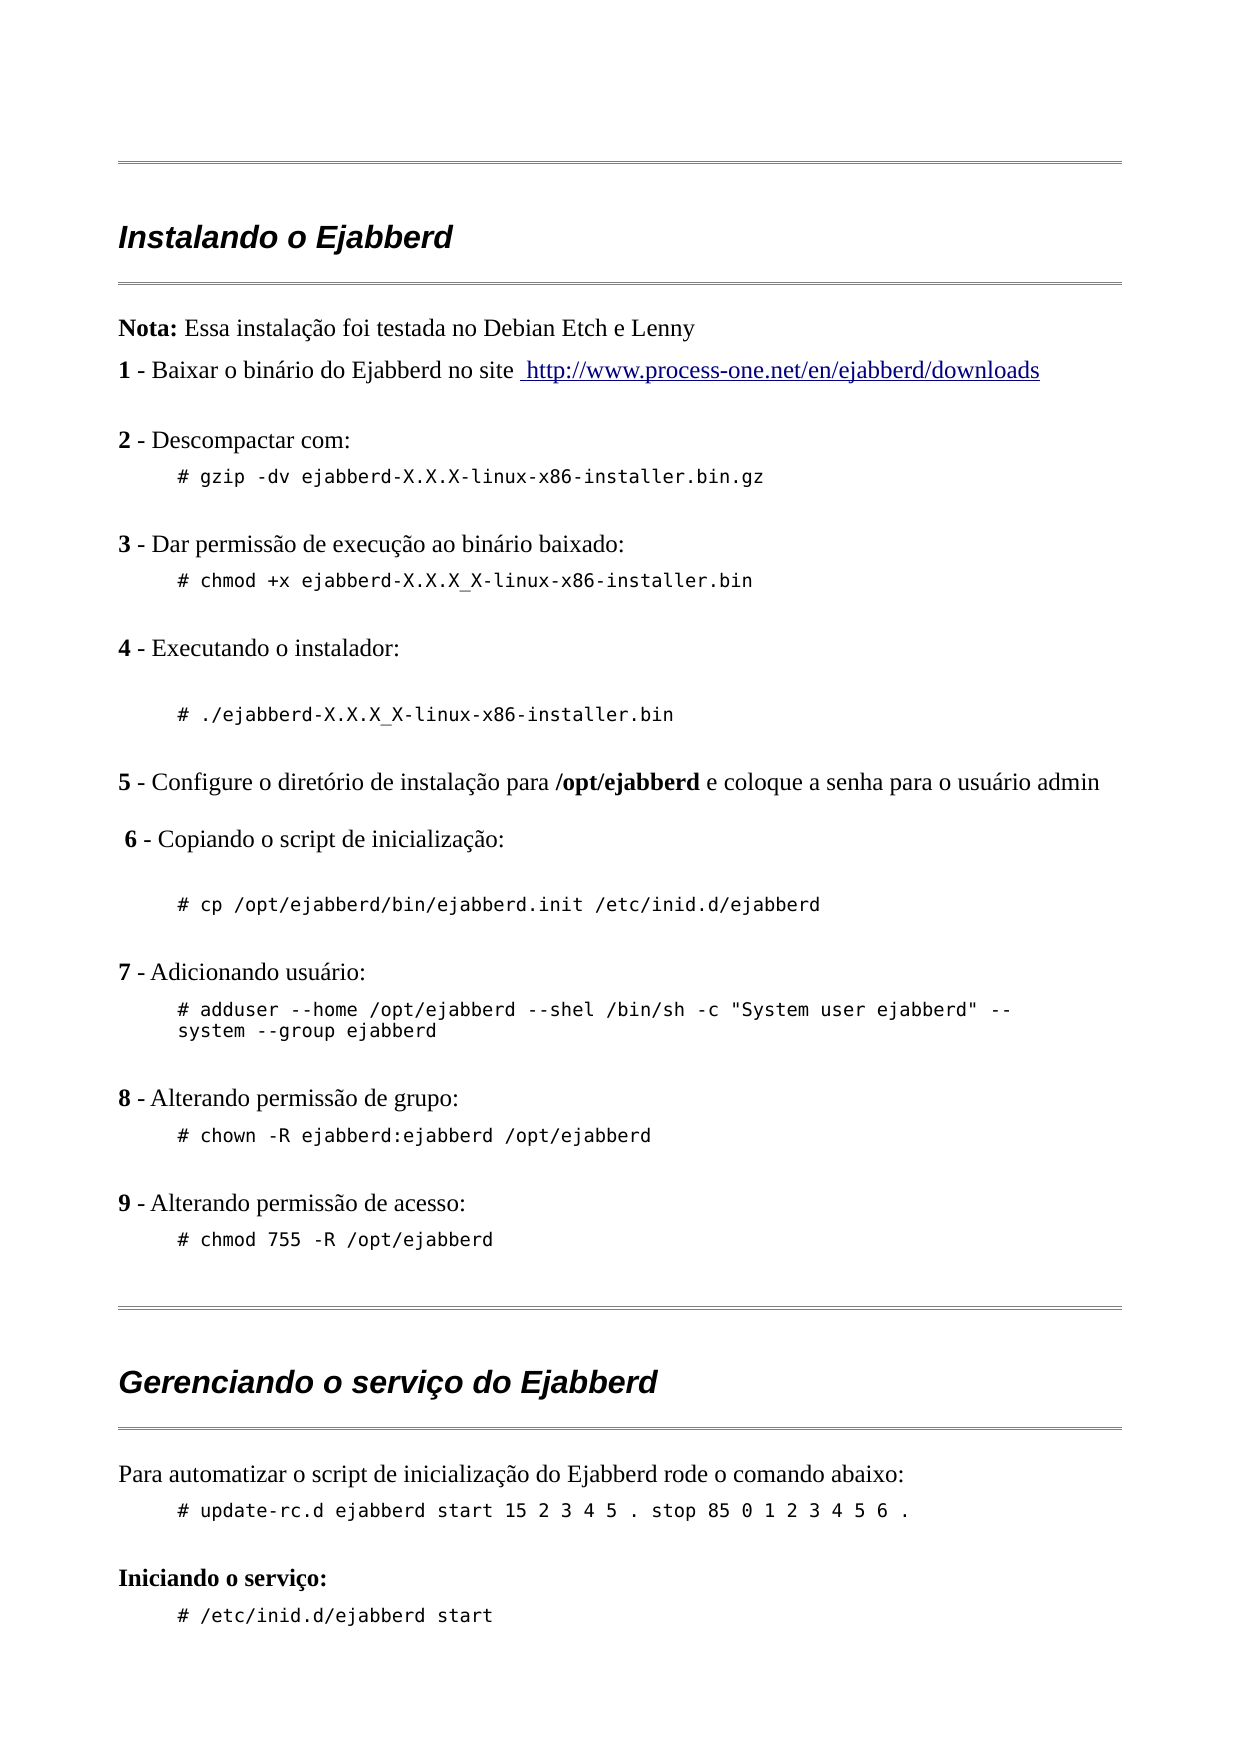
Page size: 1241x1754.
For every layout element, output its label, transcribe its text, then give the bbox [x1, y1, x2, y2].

text 7 - Adicionando usuário: [118, 957, 1122, 986]
text # gzip -dv ejabberd-X.X.X-linux-x86-installer.bin.gz [177, 466, 1063, 488]
text # chmod 755 -R /opt/ejabberd [177, 1229, 1063, 1251]
text # update-rc.d ejabberd start 15 2 3 4 5 . stop 85 0 1 2 3 4 5 6 . [177, 1500, 1063, 1522]
text # /etc/inid.d/ejabberd start [177, 1604, 1063, 1626]
text # adduser --home /opt/ejabberd --shel /bin/sh -c "System user ejabberd" --system --group ejabberd [177, 998, 1063, 1042]
text # ./ejabberd-X.X.X_X-linux-x86-installer.bin [177, 703, 1063, 725]
text Para automatizar o script de inicialização do Ejabberd rode o comando abaixo: [118, 1459, 1122, 1488]
text 5 - Configure o diretório de instalação para /opt/ejabberd e coloque a senha para o usuário admin 6 - Copiando o script de inicialização: [118, 767, 1122, 882]
text # chown -R ejabberd:ejabberd /opt/ejabberd [177, 1125, 1063, 1147]
subtitle Instalando o Ejabberd [118, 218, 1122, 255]
text 3 - Dar permissão de execução ao binário baixado: [118, 529, 1122, 558]
text # cp /opt/ejabberd/bin/ejabberd.init /etc/inid.d/ejabberd [177, 894, 1063, 916]
text # chmod +x ejabberd-X.X.X_X-linux-x86-installer.bin [177, 570, 1063, 592]
text Iniciando o serviço: [118, 1563, 1122, 1592]
subtitle Gerenciando o serviço do Ejabberd [118, 1363, 1122, 1400]
text 4 - Executando o instalador: [118, 633, 1122, 691]
text 1 - Baixar o binário do Ejabberd no site http://www.process-one.net/en/ejabberd/downloads [118, 355, 1122, 412]
text 8 - Alterando permissão de grupo: [118, 1083, 1122, 1112]
text Nota: Essa instalação foi testada no Debian Etch e Lenny [118, 313, 1122, 342]
text 2 - Descompactar com: [118, 425, 1122, 453]
text 9 - Alterando permissão de acesso: [118, 1188, 1122, 1217]
